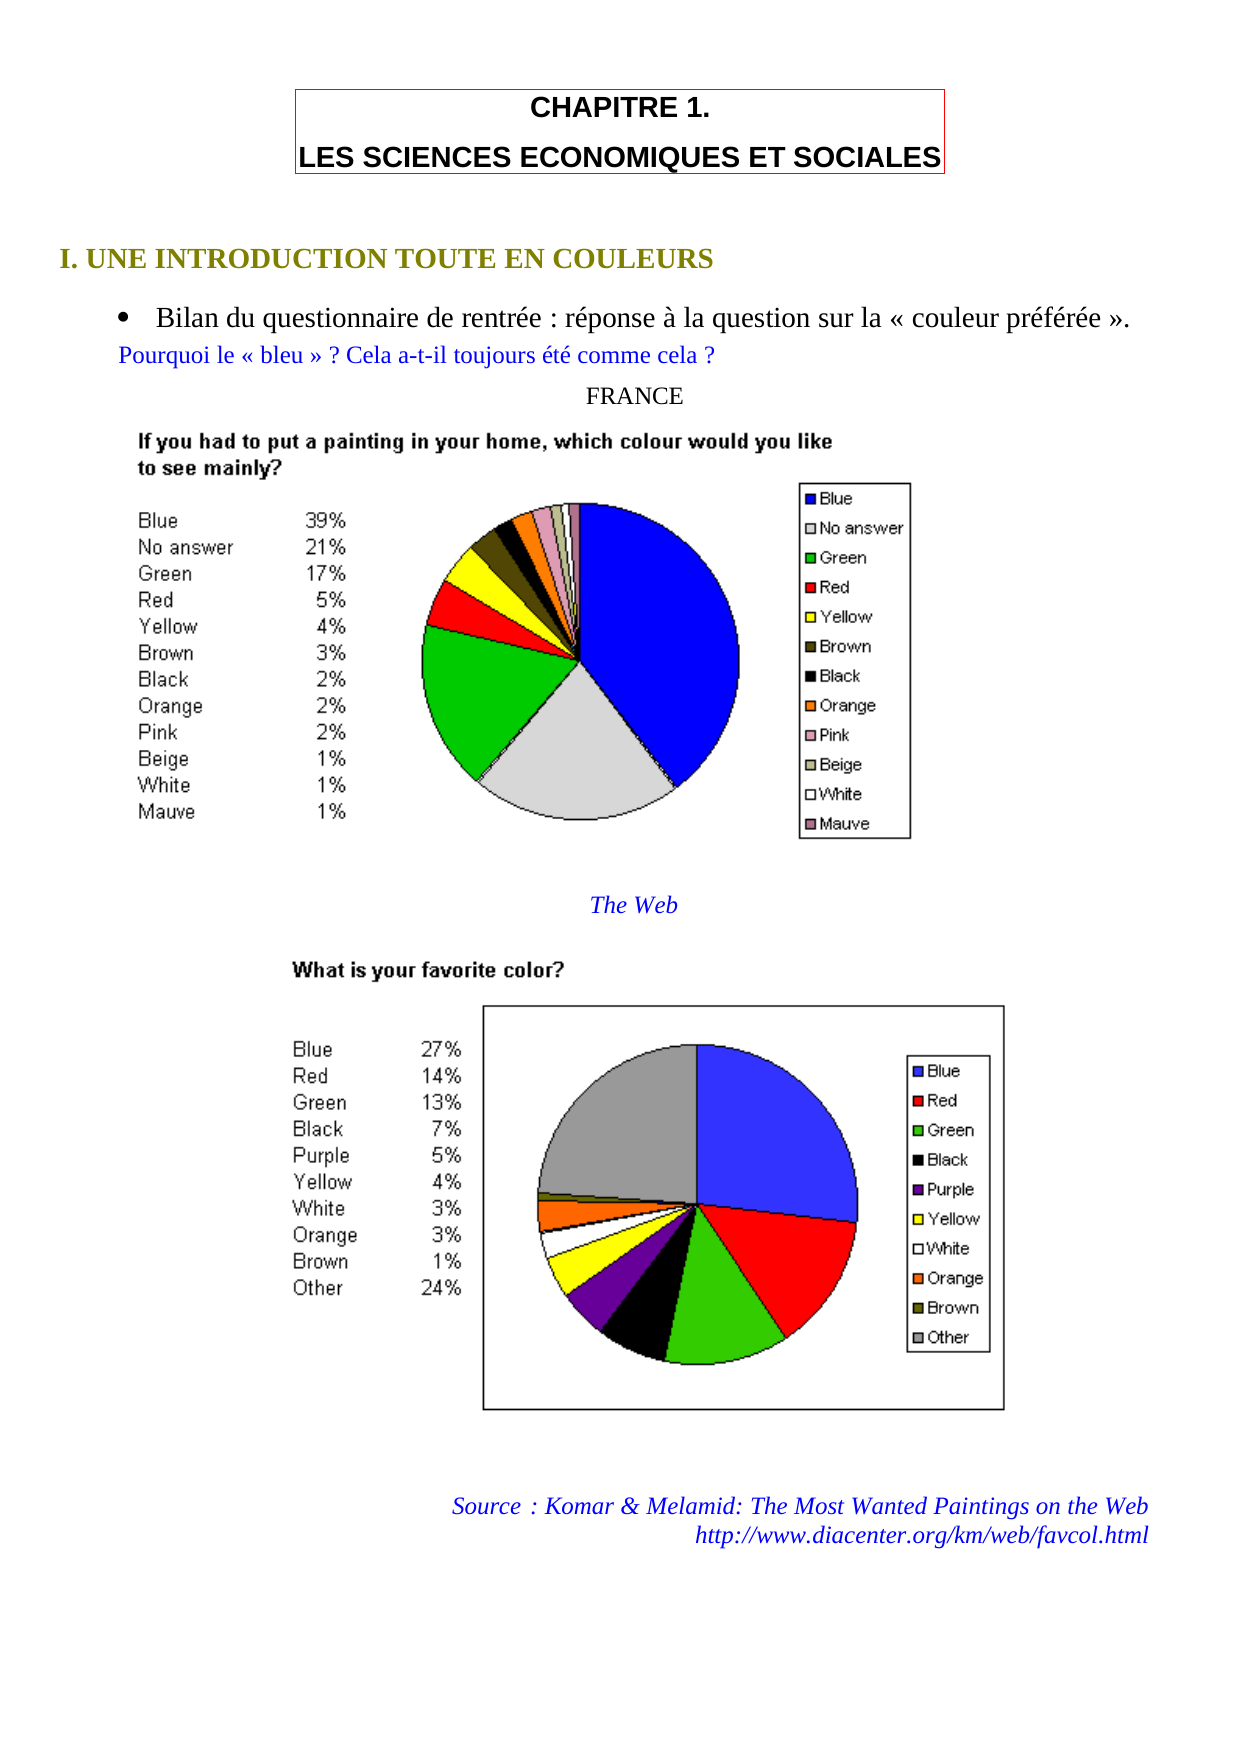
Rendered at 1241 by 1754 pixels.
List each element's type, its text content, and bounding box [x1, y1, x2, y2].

text http://www.diacenter.org/km/web/favcol.html [118, 1520, 1151, 1549]
text Pourquoi le « bleu » ? Cela a-t-il toujours été comme cela ? [118, 340, 1151, 369]
picture [271, 952, 1033, 1490]
subtitle I. Une introduction toute en couleurs [59, 241, 1151, 275]
list Bilan du questionnaire de rentrée : réponse à la question sur la « couleur préférée ». [118, 300, 1151, 333]
text Source : Komar & Melamid: The Most Wanted Paintings on the Web [118, 948, 1151, 1520]
subtitle Chapitre 1. LES sciences economiques et sociales [296, 90, 944, 173]
text FRANCE [118, 381, 1151, 410]
picture [121, 427, 941, 889]
text The Web [118, 410, 1151, 919]
